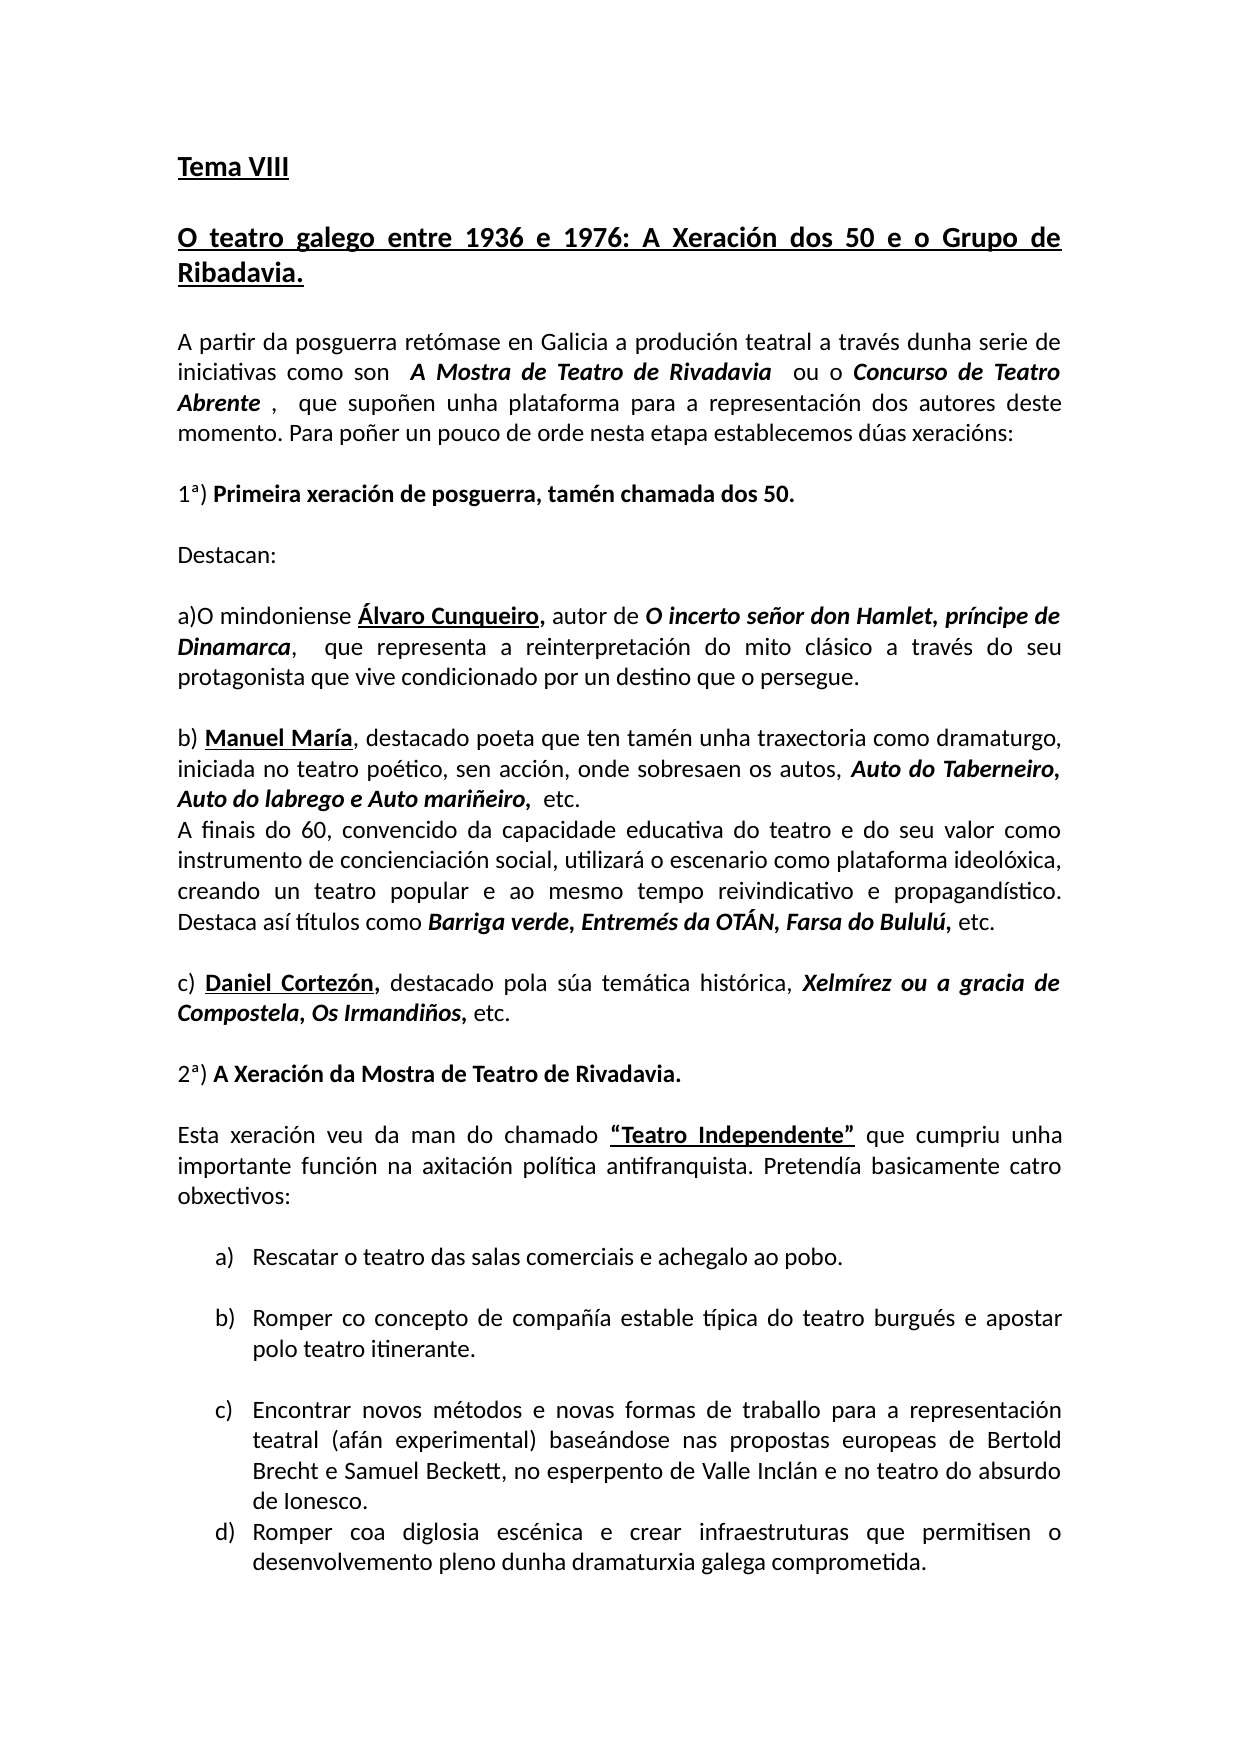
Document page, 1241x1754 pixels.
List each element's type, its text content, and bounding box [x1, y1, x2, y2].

text Esta xeración veu da man do chamado “Teatro Independente” que cumpriu unha importante función na axitación política antifranquista. Pretendía basicamente catro obxectivos: [177, 1119, 1063, 1211]
list Rescatar o teatro das salas comerciais e achegalo ao pobo. [215, 1241, 1063, 1272]
text O teatro galego entre 1936 e 1976: A Xeración dos 50 e o Grupo de Ribadavia. [177, 219, 1063, 290]
text Destacan: [177, 539, 1063, 570]
text A finais do 60, convencido da capacidade educativa do teatro e do seu valor como instrumento de concienciación social, utilizará o escenario como plataforma ideolóxica, creando un teatro popular e ao mesmo tempo reivindicativo e propagandístico. Destaca así títulos como Barriga verde, Entremés da OTÁN, Farsa do Bululú, etc. [177, 814, 1063, 936]
list Romper coa diglosia escénica e crear infraestruturas que permitisen o desenvolvemento pleno dunha dramaturxia galega comprometida. [215, 1516, 1063, 1577]
text 2ª) A Xeración da Mostra de Teatro de Rivadavia. [177, 1058, 1063, 1089]
text a)O mindoniense Álvaro Cunqueiro, autor de O incerto señor don Hamlet, príncipe de Dinamarca, que representa a reinterpretación do mito clásico a través do seu protagonista que vive condicionado por un destino que o persegue. [177, 600, 1063, 692]
text A partir da posguerra retómase en Galicia a produción teatral a través dunha serie de iniciativas como son A Mostra de Teatro de Rivadavia ou o Concurso de Teatro Abrente , que supoñen unha plataforma para a representación dos autores deste momento. Para poñer un pouco de orde nesta etapa establecemos dúas xeracións: [177, 326, 1063, 448]
text c) Daniel Cortezón, destacado pola súa temática histórica, Xelmírez ou a gracia de Compostela, Os Irmandiños, etc. [177, 967, 1063, 1028]
text b) Manuel María, destacado poeta que ten tamén unha traxectoria como dramaturgo, iniciada no teatro poético, sen acción, onde sobresaen os autos, Auto do Taberneiro, Auto do labrego e Auto mariñeiro, etc. [177, 722, 1063, 814]
list Romper co concepto de compañía estable típica do teatro burgués e apostar polo teatro itinerante. [215, 1302, 1063, 1363]
text 1ª) Primeira xeración de posguerra, tamén chamada dos 50. [177, 478, 1063, 509]
text Tema VIII [177, 148, 1063, 183]
list Encontrar novos métodos e novas formas de traballo para a representación teatral (afán experimental) baseándose nas propostas europeas de Bertold Brecht e Samuel Beckett, no esperpento de Valle Inclán e no teatro do absurdo de Ionesco. [215, 1394, 1063, 1516]
